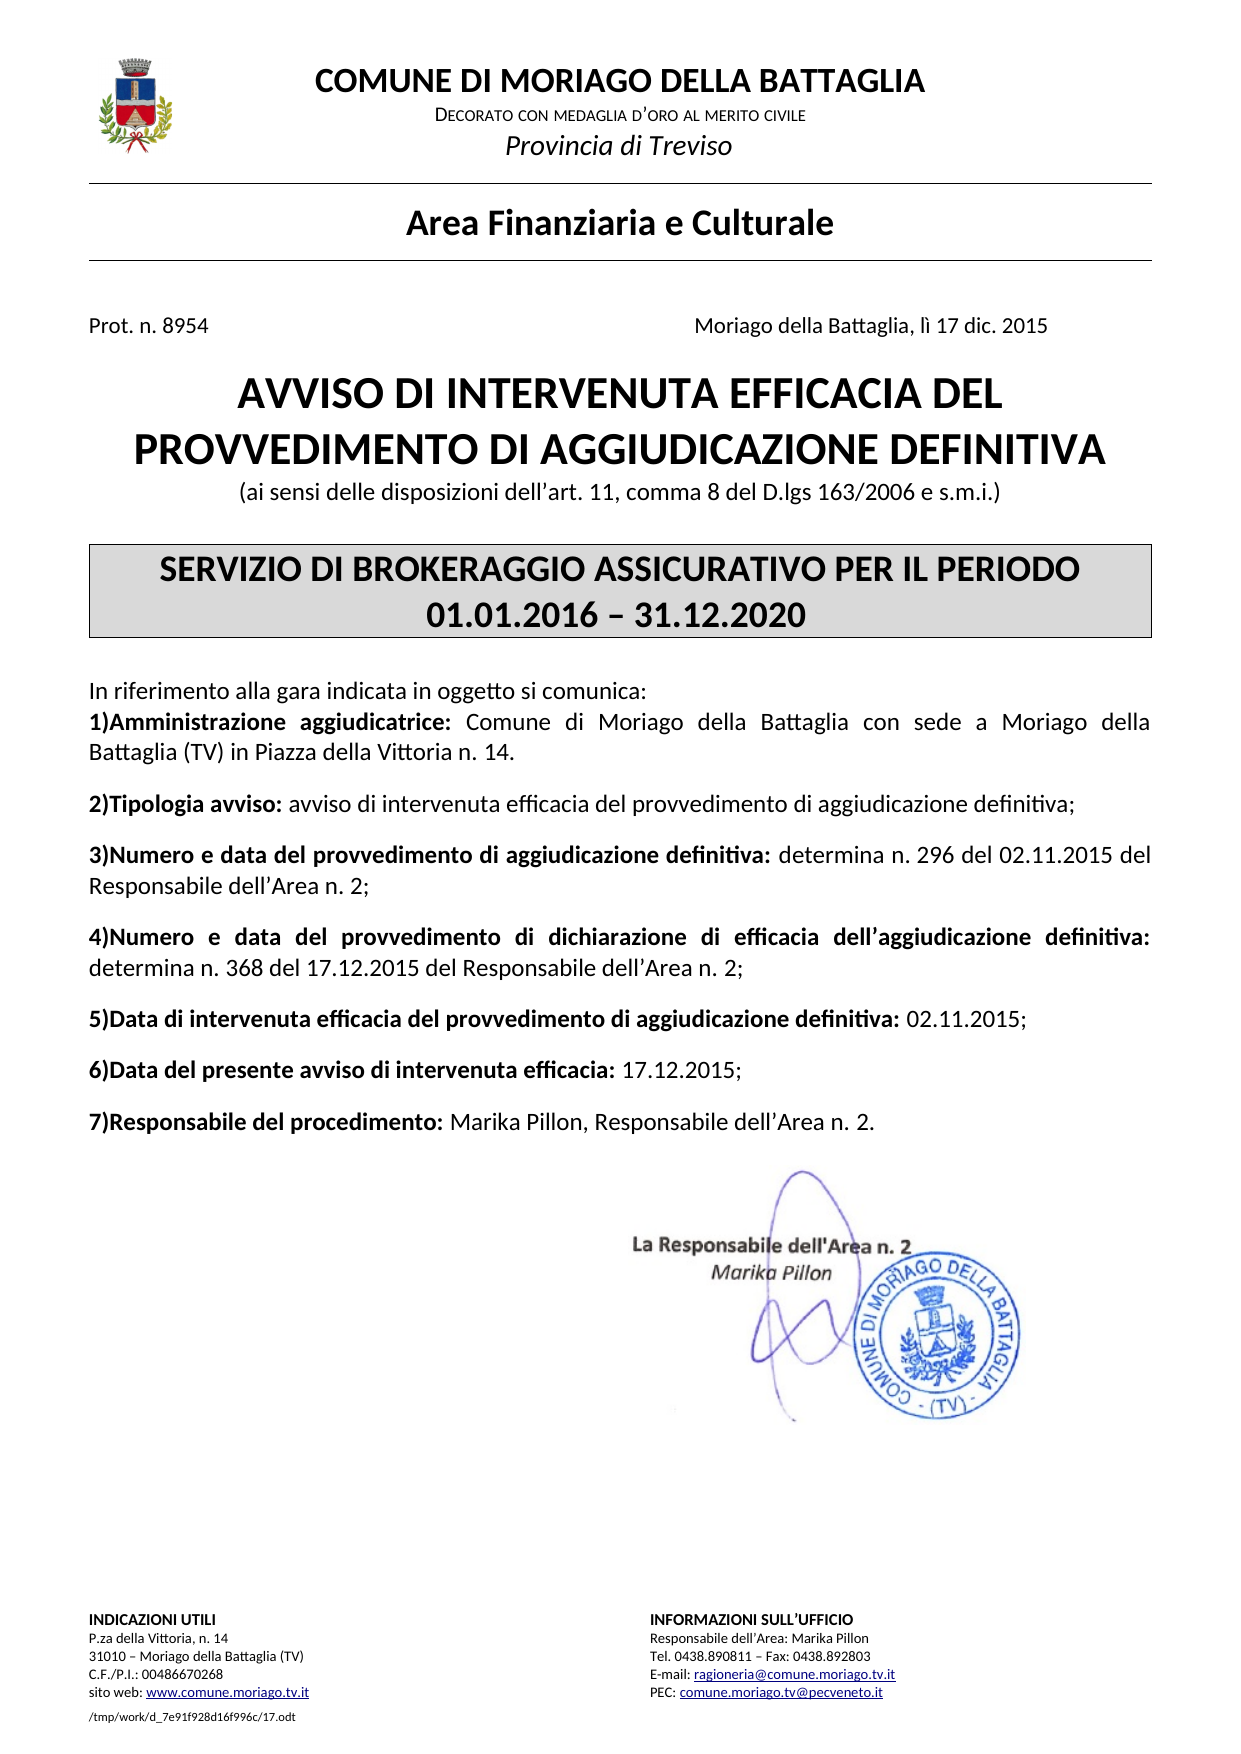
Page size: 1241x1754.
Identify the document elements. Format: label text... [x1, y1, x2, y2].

text In riferimento alla gara indicata in oggetto si comunica: [89, 676, 1152, 706]
text Servizio di brokeraggio assicurativo per il periodo 01.01.2016 – 31.12.2020 [90, 545, 1151, 637]
list Data di intervenuta efficacia del provvedimento di aggiudicazione definitiva: 02.11.2015; [89, 1003, 1152, 1033]
list Numero e data del provvedimento di dichiarazione di efficacia dell’aggiudicazione definitiva: determina n. 368 del 17.12.2015 del Responsabile dell’Area n. 2; [89, 921, 1152, 982]
list Numero e data del provvedimento di aggiudicazione definitiva: determina n. 296 del 02.11.2015 del Responsabile dell’Area n. 2; [89, 839, 1152, 900]
list Amministrazione aggiudicatrice: Comune di Moriago della Battaglia con sede a Moriago della Battaglia (TV) in Piazza della Vittoria n. 14. [89, 706, 1152, 767]
list Responsabile del procedimento: Marika Pillon, Responsabile dell’Area n. 2. [89, 1106, 1152, 1136]
list Tipologia avviso: avviso di intervenuta efficacia del provvedimento di aggiudicazione definitiva; [89, 788, 1152, 818]
text AVVISO DI INTERVENUTA EFFICACIA DEL PROVVEDIMENTO DI AGGIUDICAZIONE DEFINITIVA [89, 364, 1152, 476]
list Data del presente avviso di intervenuta efficacia: 17.12.2015; [89, 1054, 1152, 1085]
text Prot. n. 8954 Moriago della Battaglia, lì 17 dic. 2015 [89, 311, 1152, 339]
text (ai sensi delle disposizioni dell’art. 11, comma 8 del D.lgs 163/2006 e s.m.i.) [89, 476, 1152, 507]
